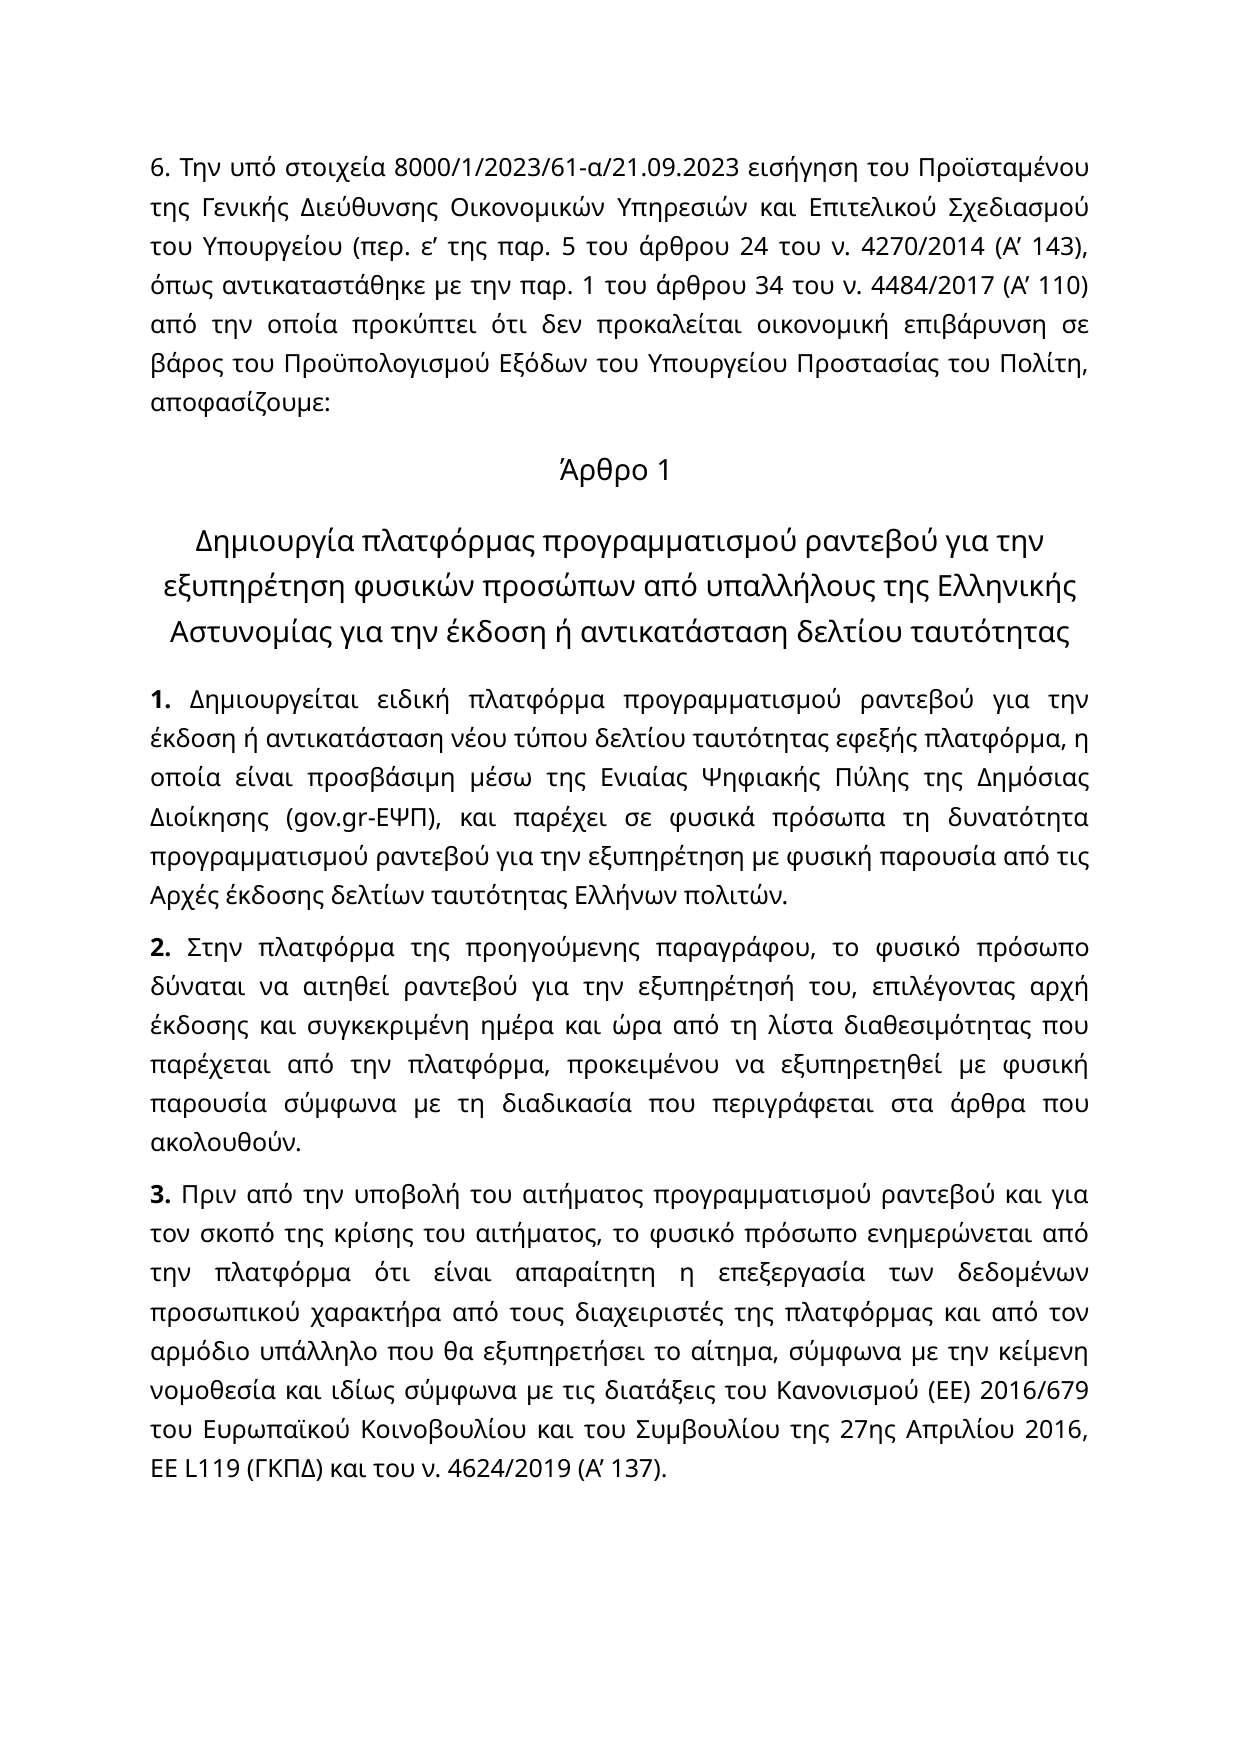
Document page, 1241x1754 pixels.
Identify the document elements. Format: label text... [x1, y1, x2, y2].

subtitle Δημιουργία πλατφόρμας προγραμματισμού ραντεβού για την εξυπηρέτηση φυσικών προσώπων από υπαλλήλους της Ελληνικής Αστυνομίας για την έκδοση ή αντικατάσταση δελτίου ταυτότητας [150, 520, 1090, 651]
text 6. Την υπό στοιχεία 8000/1/2023/61-α/21.09.2023 εισήγηση του Προϊσταμένου της Γενικής Διεύθυνσης Οικονομικών Υπηρεσιών και Επιτελικού Σχεδιασμού του Υπουργείου (περ. ε’ της παρ. 5 του άρθρου 24 του ν. 4270/2014 (Α’ 143), όπως αντικαταστάθηκε με την παρ. 1 του άρθρου 34 του ν. 4484/2017 (Α’ 110) από την οποία προκύπτει ότι δεν προκαλείται οικονομική επιβάρυνση σε βάρος του Προϋπολογισμού Εξόδων του Υπουργείου Προστασίας του Πολίτη, αποφασίζουμε: [150, 150, 1090, 419]
text 2. Στην πλατφόρμα της προηγούμενης παραγράφου, το φυσικό πρόσωπο δύναται να αιτηθεί ραντεβού για την εξυπηρέτησή του, επιλέγοντας αρχή έκδοσης και συγκεκριμένη ημέρα και ώρα από τη λίστα διαθεσιμότητας που παρέχεται από την πλατφόρμα, προκειμένου να εξυπηρετηθεί με φυσική παρουσία σύμφωνα με τη διαδικασία που περιγράφεται στα άρθρα που ακολουθούν. [150, 929, 1090, 1159]
subtitle Άρθρο 1 [150, 449, 1090, 489]
text 3. Πριν από την υποβολή του αιτήματος προγραμματισμού ραντεβού και για τον σκοπό της κρίσης του αιτήματος, το φυσικό πρόσωπο ενημερώνεται από την πλατφόρμα ότι είναι απαραίτητη η επεξεργασία των δεδομένων προσωπικού χαρακτήρα από τους διαχειριστές της πλατφόρμας και από τον αρμόδιο υπάλληλο που θα εξυπηρετήσει το αίτημα, σύμφωνα με την κείμενη νομοθεσία και ιδίως σύμφωνα με τις διατάξεις του Κανονισμού (ΕΕ) 2016/679 του Ευρωπαϊκού Κοινοβουλίου και του Συμβουλίου της 27ης Απριλίου 2016, ΕΕ L119 (ΓΚΠΔ) και του ν. 4624/2019 (Α’ 137). [150, 1177, 1090, 1485]
text 1. Δημιουργείται ειδική πλατφόρμα προγραμματισμού ραντεβού για την έκδοση ή αντικατάσταση νέου τύπου δελτίου ταυτότητας εφεξής πλατφόρμα, η οποία είναι προσβάσιμη μέσω της Ενιαίας Ψηφιακής Πύλης της Δημόσιας Διοίκησης (gov.gr-ΕΨΠ), και παρέχει σε φυσικά πρόσωπα τη δυνατότητα προγραμματισμού ραντεβού για την εξυπηρέτηση με φυσική παρουσία από τις Αρχές έκδοσης δελτίων ταυτότητας Ελλήνων πολιτών. [150, 682, 1090, 912]
